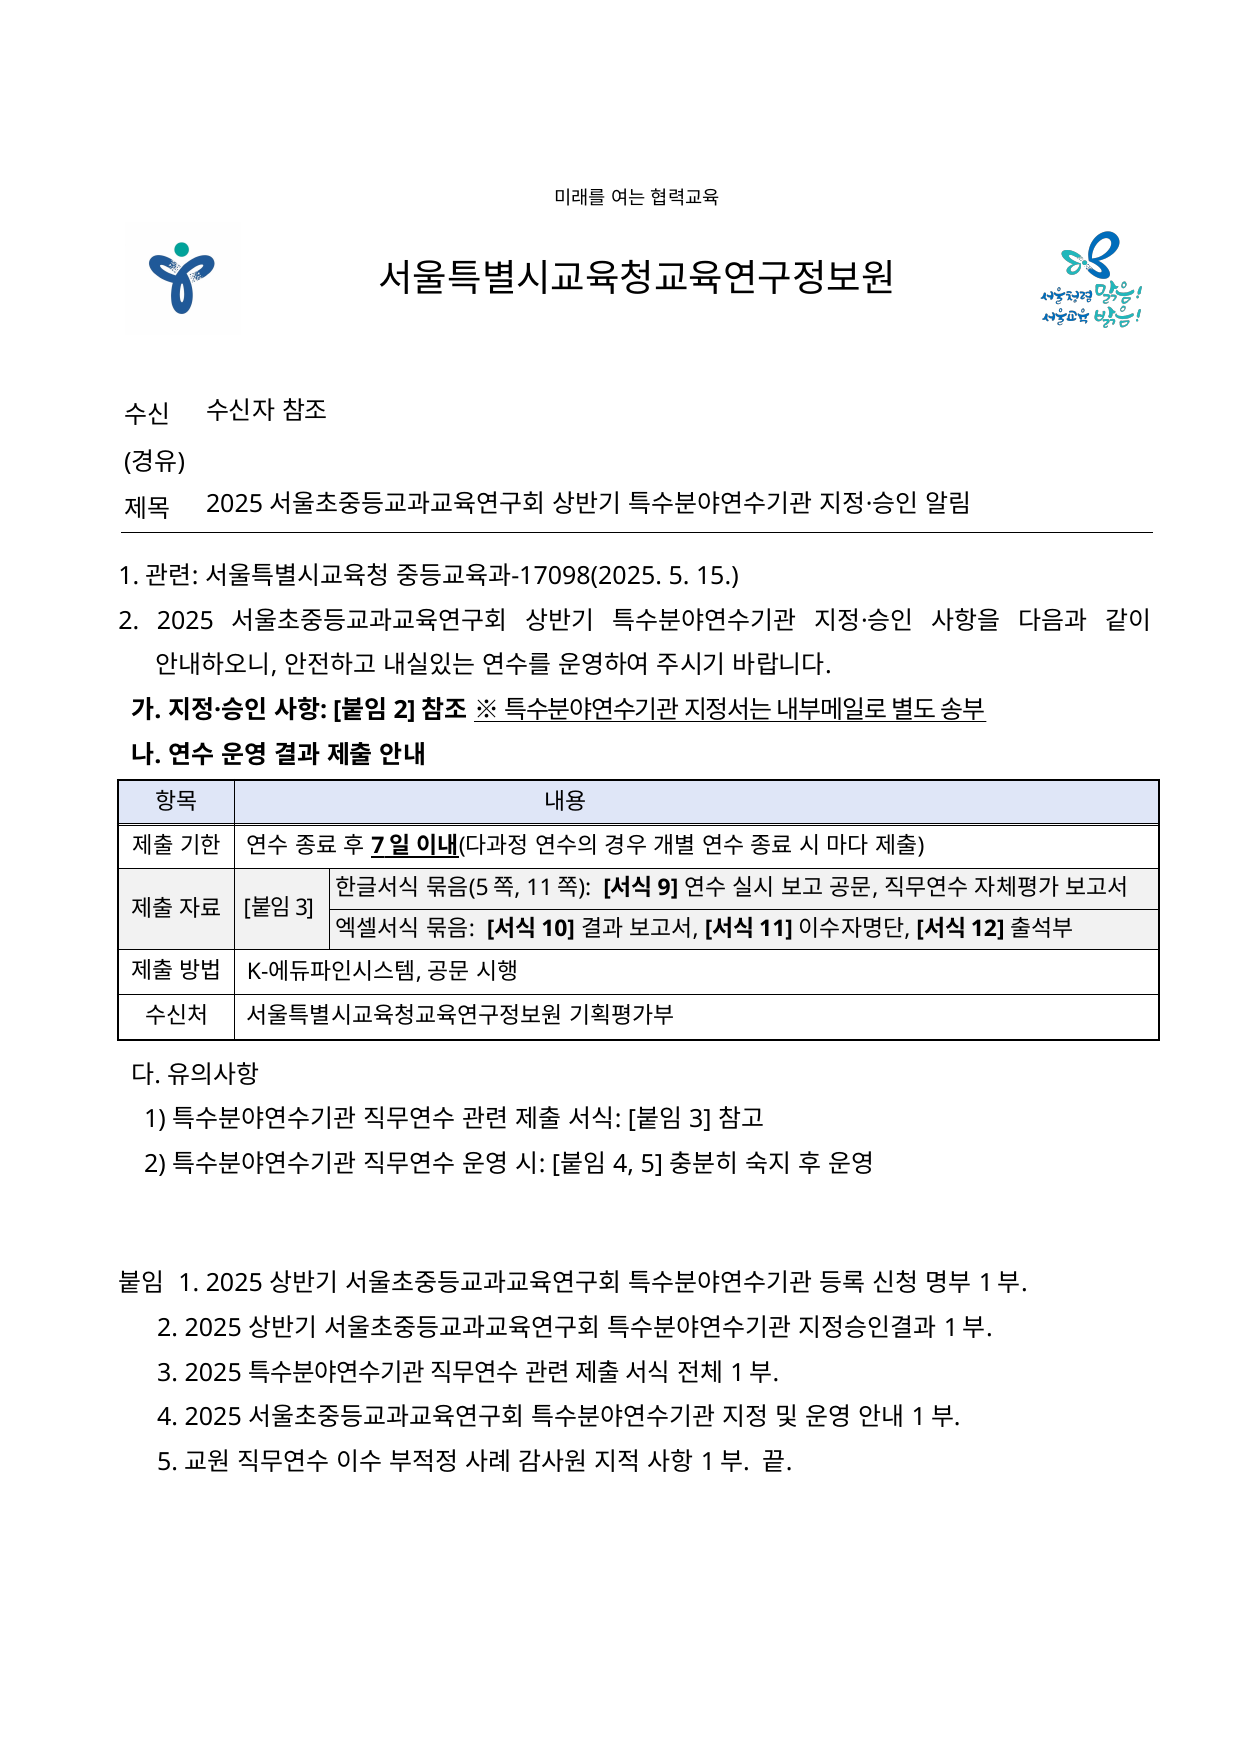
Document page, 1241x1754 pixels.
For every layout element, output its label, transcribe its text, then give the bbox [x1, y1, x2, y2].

table_cell 수신 [121, 387, 203, 438]
table_header 미래를 여는 협력교육 [121, 180, 1153, 219]
text 2) 특수분야연수기관 직무연수 운영 시: [붙임 4, 5] 충분히 숙지 후 운영 [118, 1143, 1152, 1180]
table_cell 엑셀서식 묶음: [서식10] 결과 보고서, [서식11] 이수자명단, [서식12] 출석부 [330, 910, 1158, 949]
table_cell 제출 자료 [119, 869, 234, 949]
text 3. 2025 특수분야연수기관 직무연수 관련 제출 서식 전체 1부. [118, 1352, 1152, 1388]
text 다. 유의사항 [118, 1054, 1152, 1091]
picture [125, 222, 241, 335]
text 가. 지정·승인 사항: [붙임 2] 참조 ※ 특수분야연수기관 지정서는 내부메일로 별도 송부 [118, 689, 1152, 726]
table_cell [121, 344, 1153, 387]
table_cell (경유) [121, 438, 203, 481]
text 2. 2025 상반기 서울초중등교과교육연구회 특수분야연수기관 지정승인결과 1부. [118, 1307, 1152, 1344]
text 나. 연수 운영 결과 제출 안내 [118, 734, 1152, 770]
table_cell 2025 서울초중등교과교육연구회 상반기 특수분야연수기관 지정·승인 알림 [203, 481, 1153, 532]
text 붙임 1. 2025 상반기 서울초중등교과교육연구회 특수분야연수기관 등록 신청 명부 1부. [118, 1263, 1152, 1299]
table_cell 제출 방법 [119, 950, 234, 994]
table_cell 서울특별시교육청교육연구정보원 기획평가부 [235, 995, 1158, 1039]
table_header 내용 [235, 781, 1158, 823]
table_cell 서울특별시교육청교육연구정보원 [244, 220, 1030, 344]
table_header 항목 [119, 781, 234, 823]
table_cell [붙임 3] [235, 869, 329, 949]
picture [1032, 224, 1151, 333]
text 5. 교원 직무연수 이수 부적정 사례 감사원 지적 사항 1부. 끝. [118, 1441, 1152, 1477]
text 1. 관련: 서울특별시교육청 중등교육과-17098(2025. 5. 15.) [118, 556, 1152, 592]
table_cell 수신처 [119, 995, 234, 1039]
table_cell 제출 기한 [119, 826, 234, 868]
table_cell K-에듀파인시스템, 공문 시행 [235, 950, 1158, 994]
text 4. 2025 서울초중등교과교육연구회 특수분야연수기관 지정 및 운영 안내 1부. [118, 1397, 1152, 1433]
text 1) 특수분야연수기관 직무연수 관련 제출 서식: [붙임 3] 참고 [118, 1099, 1152, 1135]
table_cell 수신자 참조 [203, 387, 1153, 438]
table_cell 제목 [121, 481, 203, 532]
table_cell 한글서식 묶음(5쪽, 11쪽): [서식9] 연수 실시 보고 공문, 직무연수 자체평가 보고서 [330, 869, 1158, 909]
table_cell [1030, 220, 1153, 344]
table_cell 연수 종료 후 7일 이내(다과정 연수의 경우 개별 연수 종료 시 마다 제출) [235, 826, 1158, 868]
text 2. 2025 서울초중등교과교육연구회 상반기 특수분야연수기관 지정·승인 사항을 다음과 같이 안내하오니, 안전하고 내실있는 연수를 운영하여 주시기 바랍니다. [118, 600, 1152, 681]
table_cell [121, 220, 244, 344]
table_cell [203, 438, 1153, 481]
